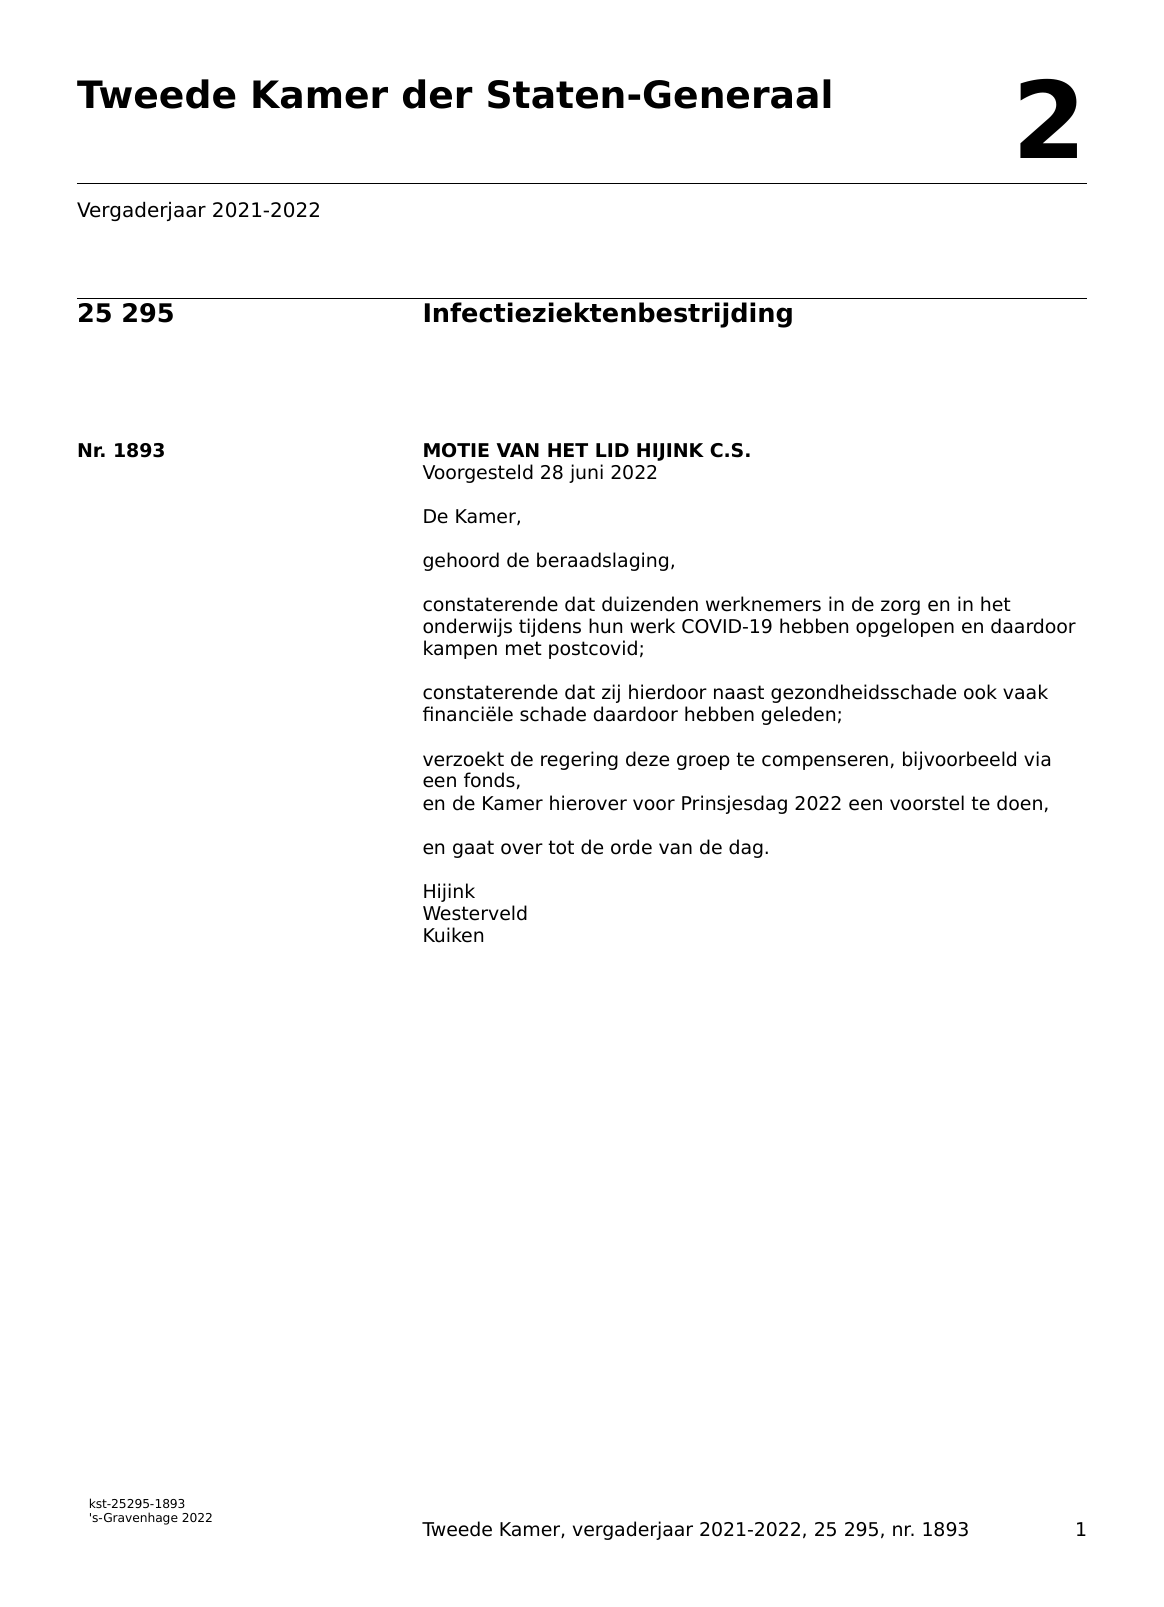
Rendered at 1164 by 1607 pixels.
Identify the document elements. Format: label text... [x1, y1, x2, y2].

text kst-25295-1893 [88, 1497, 323, 1511]
table_header Tweede Kamer der Staten-Generaal [77, 59, 886, 183]
text constaterende dat zij hierdoor naast gezondheidsschade ook vaak financiële schade daardoor hebben geleden; [422, 682, 1087, 726]
text verzoekt de regering deze groep te compenseren, bijvoorbeeld via een fonds, [422, 748, 1087, 792]
subtitle Nr. 1893 MOTIE VAN HET LID HIJINK C.S. [77, 440, 1087, 462]
subtitle 25 295 Infectieziektenbestrijding [77, 299, 1087, 329]
text 's-Gravenhage 2022 [88, 1511, 323, 1525]
text Westerveld [422, 903, 1087, 925]
text gehoord de beraadslaging, [422, 550, 1087, 572]
table_header 2 [886, 59, 1087, 183]
text en de Kamer hierover voor Prinsjesdag 2022 een voorstel te doen, [422, 792, 1087, 814]
table_cell Vergaderjaar 2021-2022 [77, 184, 1087, 298]
text en gaat over tot de orde van de dag. [422, 837, 1087, 858]
text Voorgesteld 28 juni 2022 [422, 462, 1087, 484]
text Kuiken [422, 925, 1087, 947]
text Hijink [422, 881, 1087, 903]
text De Kamer, [422, 506, 1087, 528]
text constaterende dat duizenden werknemers in de zorg en in het onderwijs tijdens hun werk COVID-19 hebben opgelopen en daardoor kampen met postcovid; [422, 594, 1087, 660]
